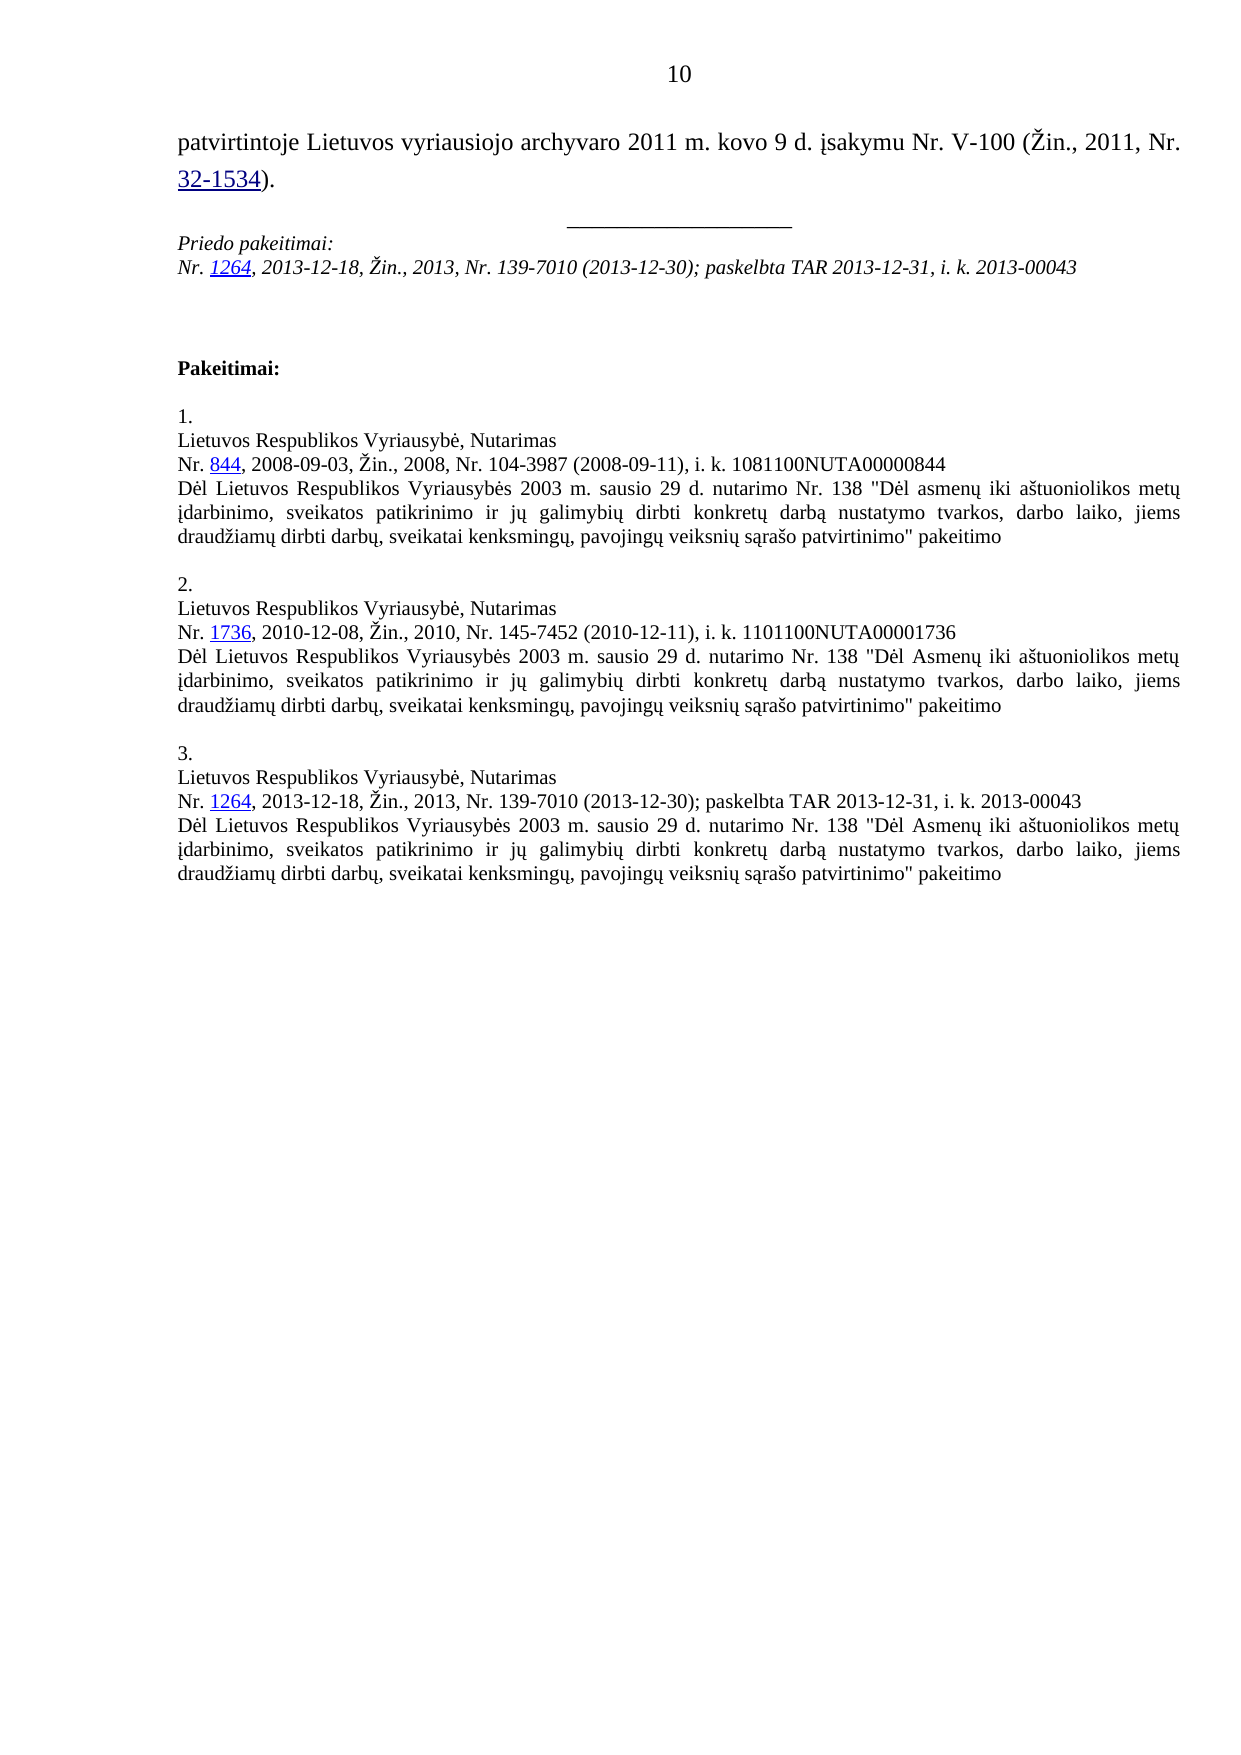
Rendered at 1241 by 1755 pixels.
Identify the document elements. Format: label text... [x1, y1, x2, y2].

text 2. [177, 572, 1181, 596]
text 1. [177, 404, 1181, 428]
text __________________ [177, 193, 1181, 231]
text Nr. 1736, 2010-12-08, Žin., 2010, Nr. 145-7452 (2010-12-11), i. k. 1101100NUTA00001736 [177, 620, 1181, 644]
text Dėl Lietuvos Respublikos Vyriausybės 2003 m. sausio 29 d. nutarimo Nr. 138 "Dėl Asmenų iki aštuoniolikos metų įdarbinimo, sveikatos patikrinimo ir jų galimybių dirbti konkretų darbą nustatymo tvarkos, darbo laiko, jiems draudžiamų dirbti darbų, sveikatai kenksmingų, pavojingų veiksnių sąrašo patvirtinimo" pakeitimo [177, 813, 1181, 885]
text Pakeitimai: [177, 356, 1181, 380]
text Nr. 1264, 2013-12-18, Žin., 2013, Nr. 139-7010 (2013-12-30); paskelbta TAR 2013-12-31, i. k. 2013-00043 [177, 255, 1181, 279]
text patvirtintoje Lietuvos vyriausiojo archyvaro 2011 m. kovo 9 d. įsakymu Nr. V-100 (Žin., 2011, Nr. 32-1534). [177, 118, 1181, 193]
text 3. [177, 741, 1181, 765]
text Nr. 844, 2008-09-03, Žin., 2008, Nr. 104-3987 (2008-09-11), i. k. 1081100NUTA00000844 [177, 452, 1181, 476]
text Dėl Lietuvos Respublikos Vyriausybės 2003 m. sausio 29 d. nutarimo Nr. 138 "Dėl asmenų iki aštuoniolikos metų įdarbinimo, sveikatos patikrinimo ir jų galimybių dirbti konkretų darbą nustatymo tvarkos, darbo laiko, jiems draudžiamų dirbti darbų, sveikatai kenksmingų, pavojingų veiksnių sąrašo patvirtinimo" pakeitimo [177, 476, 1181, 548]
text Lietuvos Respublikos Vyriausybė, Nutarimas [177, 428, 1181, 452]
text Lietuvos Respublikos Vyriausybė, Nutarimas [177, 596, 1181, 620]
text Dėl Lietuvos Respublikos Vyriausybės 2003 m. sausio 29 d. nutarimo Nr. 138 "Dėl Asmenų iki aštuoniolikos metų įdarbinimo, sveikatos patikrinimo ir jų galimybių dirbti konkretų darbą nustatymo tvarkos, darbo laiko, jiems draudžiamų dirbti darbų, sveikatai kenksmingų, pavojingų veiksnių sąrašo patvirtinimo" pakeitimo [177, 644, 1181, 717]
text Lietuvos Respublikos Vyriausybė, Nutarimas [177, 765, 1181, 789]
text Priedo pakeitimai: [177, 231, 1181, 255]
text Nr. 1264, 2013-12-18, Žin., 2013, Nr. 139-7010 (2013-12-30); paskelbta TAR 2013-12-31, i. k. 2013-00043 [177, 789, 1181, 813]
